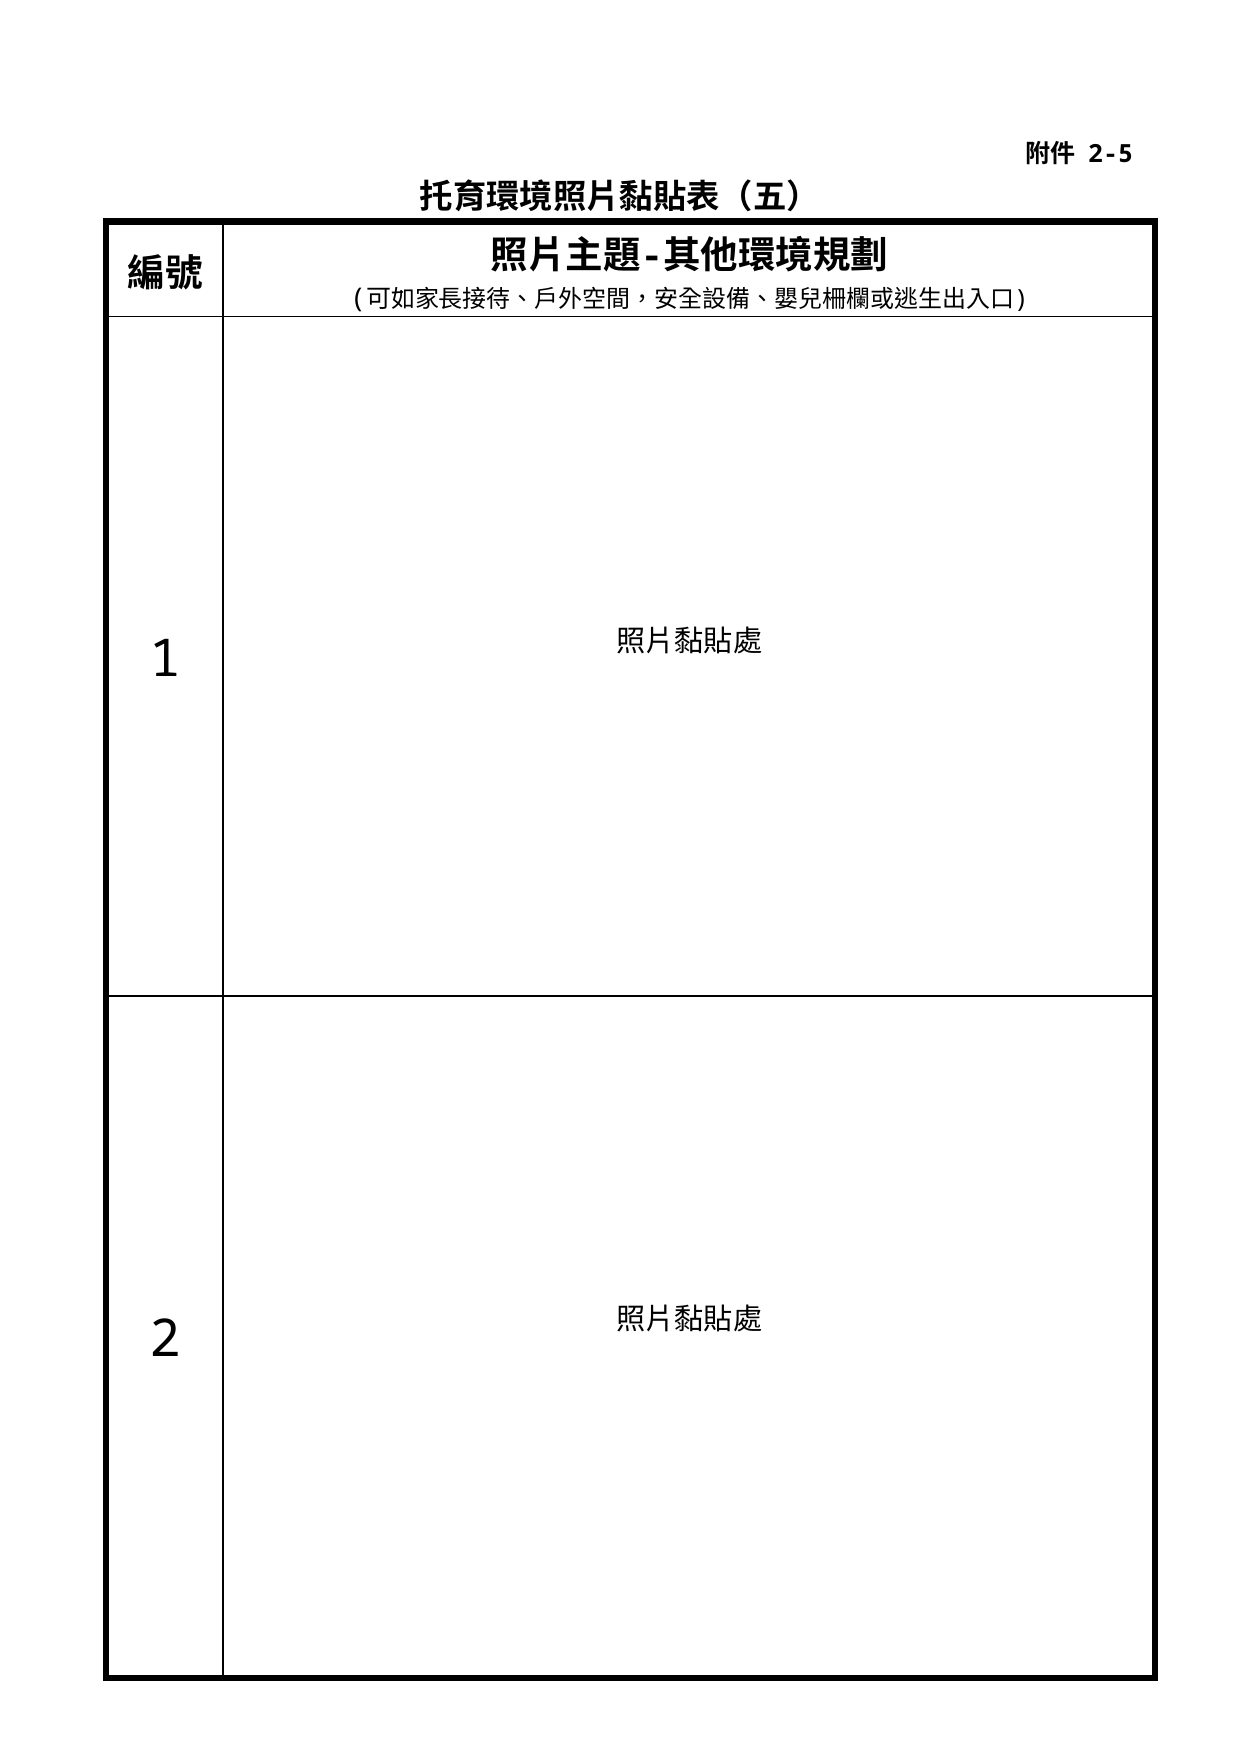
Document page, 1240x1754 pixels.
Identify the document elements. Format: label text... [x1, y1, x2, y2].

text 附件 2-5 [106, 134, 1133, 170]
table_cell 2 [109, 997, 222, 1675]
table_cell 1 [109, 317, 222, 995]
table_cell 照片黏貼處 [224, 317, 1152, 995]
text 托育環境照片黏貼表（五） [106, 170, 1133, 218]
table_header 照片主題-其他環境規劃 (可如家長接待、戶外空間，安全設備、嬰兒柵欄或逃生出入口) [224, 225, 1152, 316]
table_header 編號 [109, 225, 222, 316]
table_cell 照片黏貼處 [224, 997, 1152, 1675]
